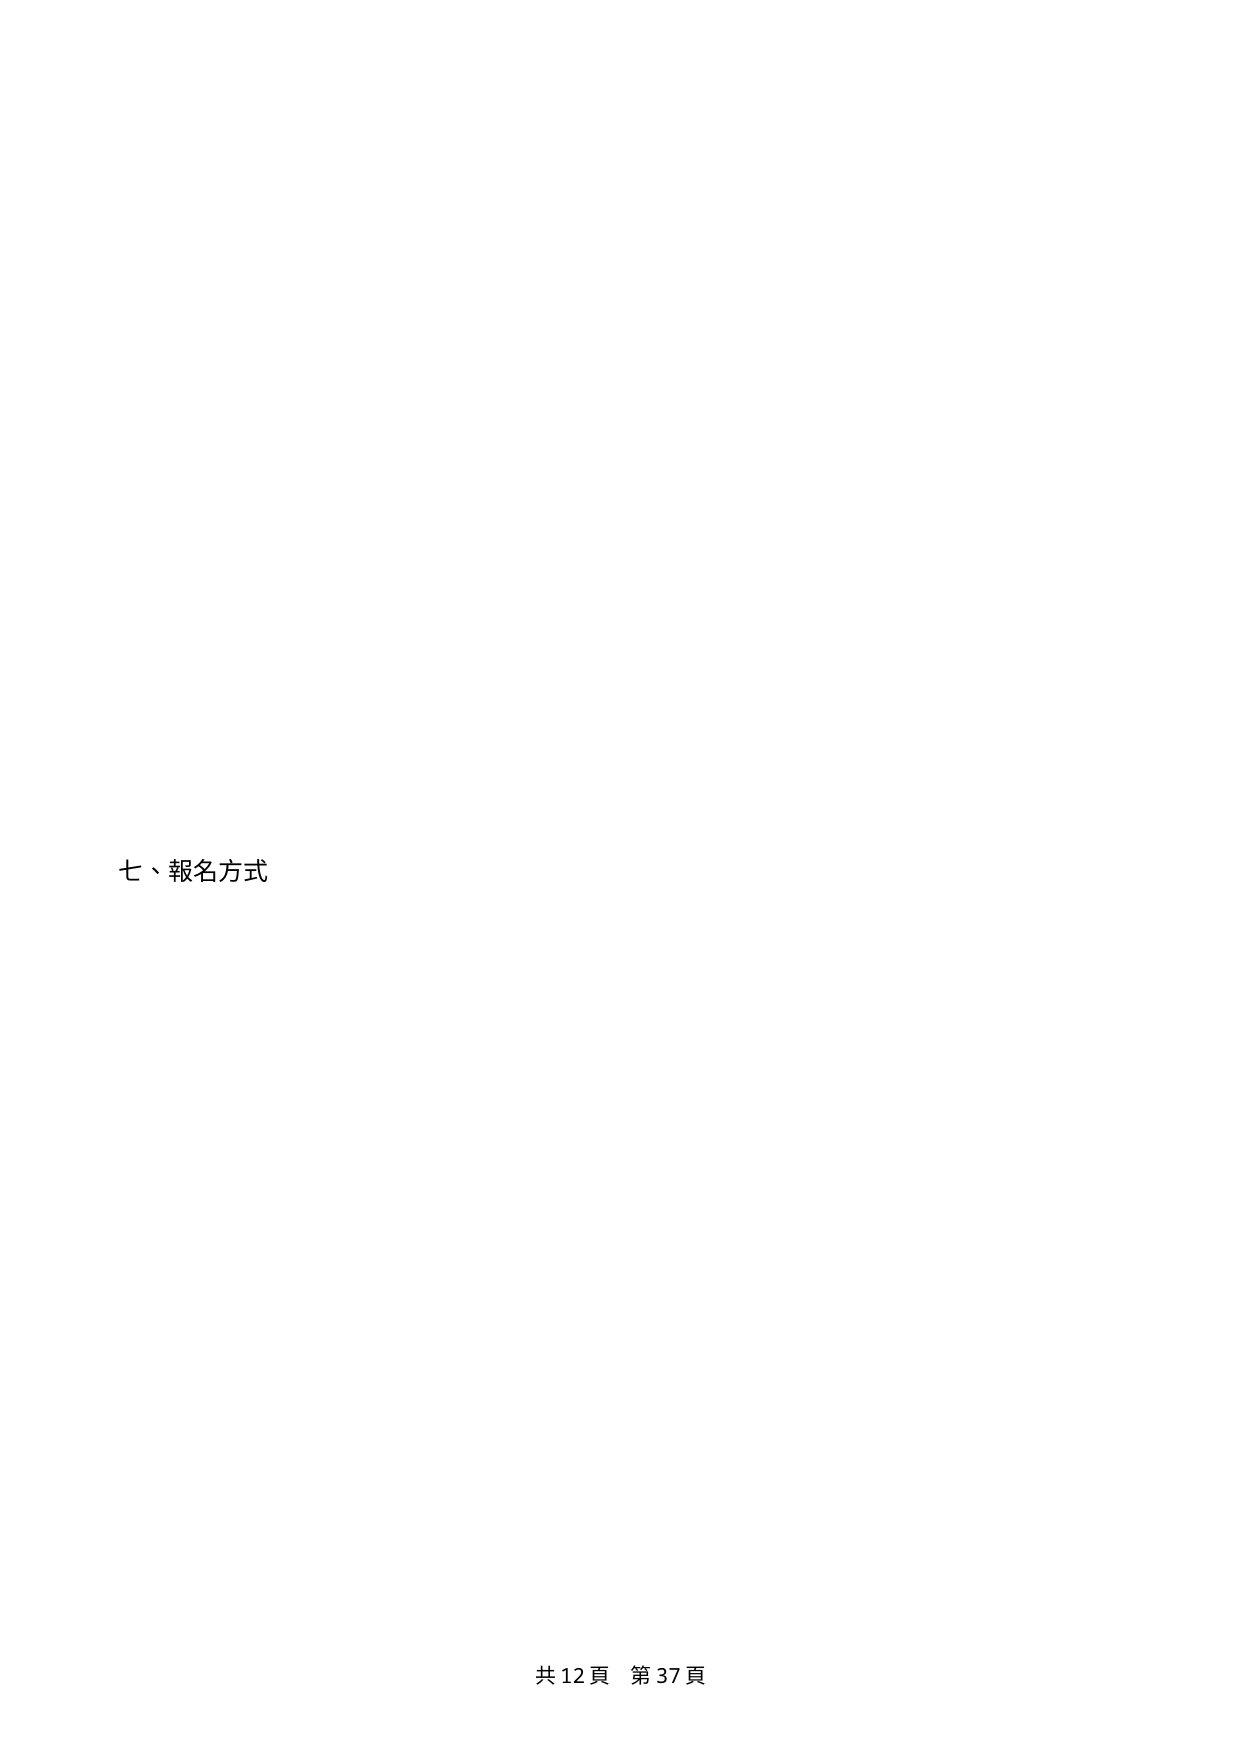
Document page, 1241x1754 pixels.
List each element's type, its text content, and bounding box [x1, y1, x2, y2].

text 七、報名方式 [118, 828, 1122, 891]
